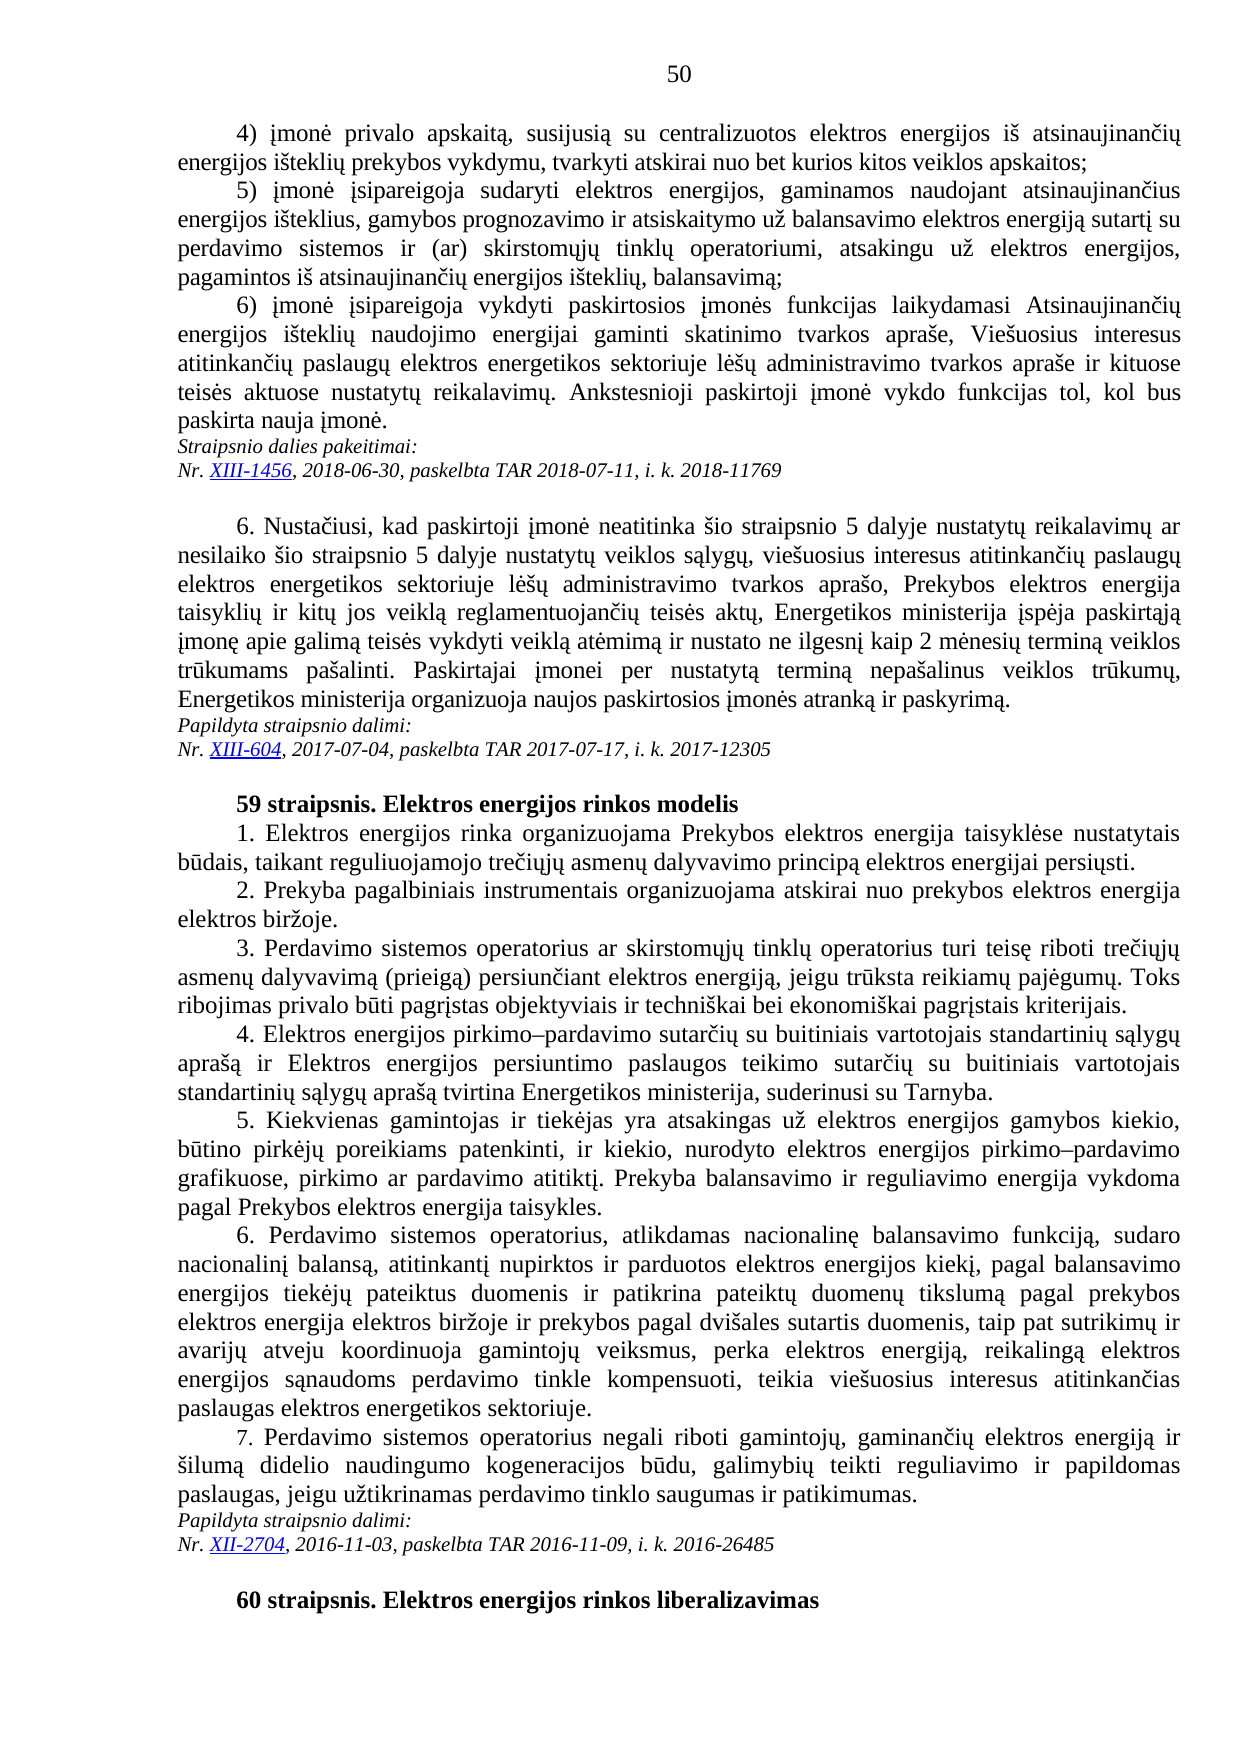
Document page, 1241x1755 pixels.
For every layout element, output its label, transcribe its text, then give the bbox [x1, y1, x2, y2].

text Nr. XII-2704, 2016-11-03, paskelbta TAR 2016-11-09, i. k. 2016-26485 [177, 1532, 1181, 1556]
text 1. Elektros energijos rinka organizuojama Prekybos elektros energija taisyklėse nustatytais būdais, taikant reguliuojamojo trečiųjų asmenų dalyvavimo principą elektros energijai persiųsti. [177, 818, 1181, 876]
text 7. Perdavimo sistemos operatorius negali riboti gamintojų, gaminančių elektros energiją ir šilumą didelio naudingumo kogeneracijos būdu, galimybių teikti reguliavimo ir papildomas paslaugas, jeigu užtikrinamas perdavimo tinklo saugumas ir patikimumas. [177, 1422, 1181, 1508]
text 60 straipsnis. Elektros energijos rinkos liberalizavimas [177, 1585, 1181, 1614]
text Papildyta straipsnio dalimi: [177, 1508, 1181, 1532]
text Nr. XIII-1456, 2018-06-30, paskelbta TAR 2018-07-11, i. k. 2018-11769 [177, 458, 1181, 482]
text 5) įmonė įsipareigoja sudaryti elektros energijos, gaminamos naudojant atsinaujinančius energijos išteklius, gamybos prognozavimo ir atsiskaitymo už balansavimo elektros energiją sutartį su perdavimo sistemos ir (ar) skirstomųjų tinklų operatoriumi, atsakingu už elektros energijos, pagamintos iš atsinaujinančių energijos išteklių, balansavimą; [177, 176, 1181, 291]
text 3. Perdavimo sistemos operatorius ar skirstomųjų tinklų operatorius turi teisę riboti trečiųjų asmenų dalyvavimą (prieigą) persiunčiant elektros energiją, jeigu trūksta reikiamų pajėgumų. Toks ribojimas privalo būti pagrįstas objektyviais ir techniškai bei ekonomiškai pagrįstais kriterijais. [177, 933, 1181, 1019]
text 59 straipsnis. Elektros energijos rinkos modelis [177, 789, 1181, 818]
text Straipsnio dalies pakeitimai: [177, 434, 1181, 458]
text Nr. XIII-604, 2017-07-04, paskelbta TAR 2017-07-17, i. k. 2017-12305 [177, 737, 1181, 761]
text Papildyta straipsnio dalimi: [177, 712, 1181, 737]
text 4. Elektros energijos pirkimo–pardavimo sutarčių su buitiniais vartotojais standartinių sąlygų aprašą ir Elektros energijos persiuntimo paslaugos teikimo sutarčių su buitiniais vartotojais standartinių sąlygų aprašą tvirtina Energetikos ministerija, suderinusi su Tarnyba. [177, 1019, 1181, 1106]
text 6. Nustačiusi, kad paskirtoji įmonė neatitinka šio straipsnio 5 dalyje nustatytų reikalavimų ar nesilaiko šio straipsnio 5 dalyje nustatytų veiklos sąlygų, viešuosius interesus atitinkančių paslaugų elektros energetikos sektoriuje lėšų administravimo tvarkos aprašo, Prekybos elektros energija taisyklių ir kitų jos veiklą reglamentuojančių teisės aktų, Energetikos ministerija įspėja paskirtąją įmonę apie galimą teisės vykdyti veiklą atėmimą ir nustato ne ilgesnį kaip 2 mėnesių terminą veiklos trūkumams pašalinti. Paskirtajai įmonei per nustatytą terminą nepašalinus veiklos trūkumų, Energetikos ministerija organizuoja naujos paskirtosios įmonės atranką ir paskyrimą. [177, 511, 1181, 712]
text 4) įmonė privalo apskaitą, susijusią su centralizuotos elektros energijos iš atsinaujinančių energijos išteklių prekybos vykdymu, tvarkyti atskirai nuo bet kurios kitos veiklos apskaitos; [177, 118, 1181, 176]
text 6) įmonė įsipareigoja vykdyti paskirtosios įmonės funkcijas laikydamasi Atsinaujinančių energijos išteklių naudojimo energijai gaminti skatinimo tvarkos apraše, Viešuosius interesus atitinkančių paslaugų elektros energetikos sektoriuje lėšų administravimo tvarkos apraše ir kituose teisės aktuose nustatytų reikalavimų. Ankstesnioji paskirtoji įmonė vykdo funkcijas tol, kol bus paskirta nauja įmonė. [177, 291, 1181, 434]
text 6. Perdavimo sistemos operatorius, atlikdamas nacionalinę balansavimo funkciją, sudaro nacionalinį balansą, atitinkantį nupirktos ir parduotos elektros energijos kiekį, pagal balansavimo energijos tiekėjų pateiktus duomenis ir patikrina pateiktų duomenų tikslumą pagal prekybos elektros energija elektros biržoje ir prekybos pagal dvišales sutartis duomenis, taip pat sutrikimų ir avarijų atveju koordinuoja gamintojų veiksmus, perka elektros energiją, reikalingą elektros energijos sąnaudoms perdavimo tinkle kompensuoti, teikia viešuosius interesus atitinkančias paslaugas elektros energetikos sektoriuje. [177, 1221, 1181, 1422]
text 5. Kiekvienas gamintojas ir tiekėjas yra atsakingas už elektros energijos gamybos kiekio, būtino pirkėjų poreikiams patenkinti, ir kiekio, nurodyto elektros energijos pirkimo–pardavimo grafikuose, pirkimo ar pardavimo atitiktį. Prekyba balansavimo ir reguliavimo energija vykdoma pagal Prekybos elektros energija taisykles. [177, 1106, 1181, 1221]
text 2. Prekyba pagalbiniais instrumentais organizuojama atskirai nuo prekybos elektros energija elektros biržoje. [177, 876, 1181, 933]
